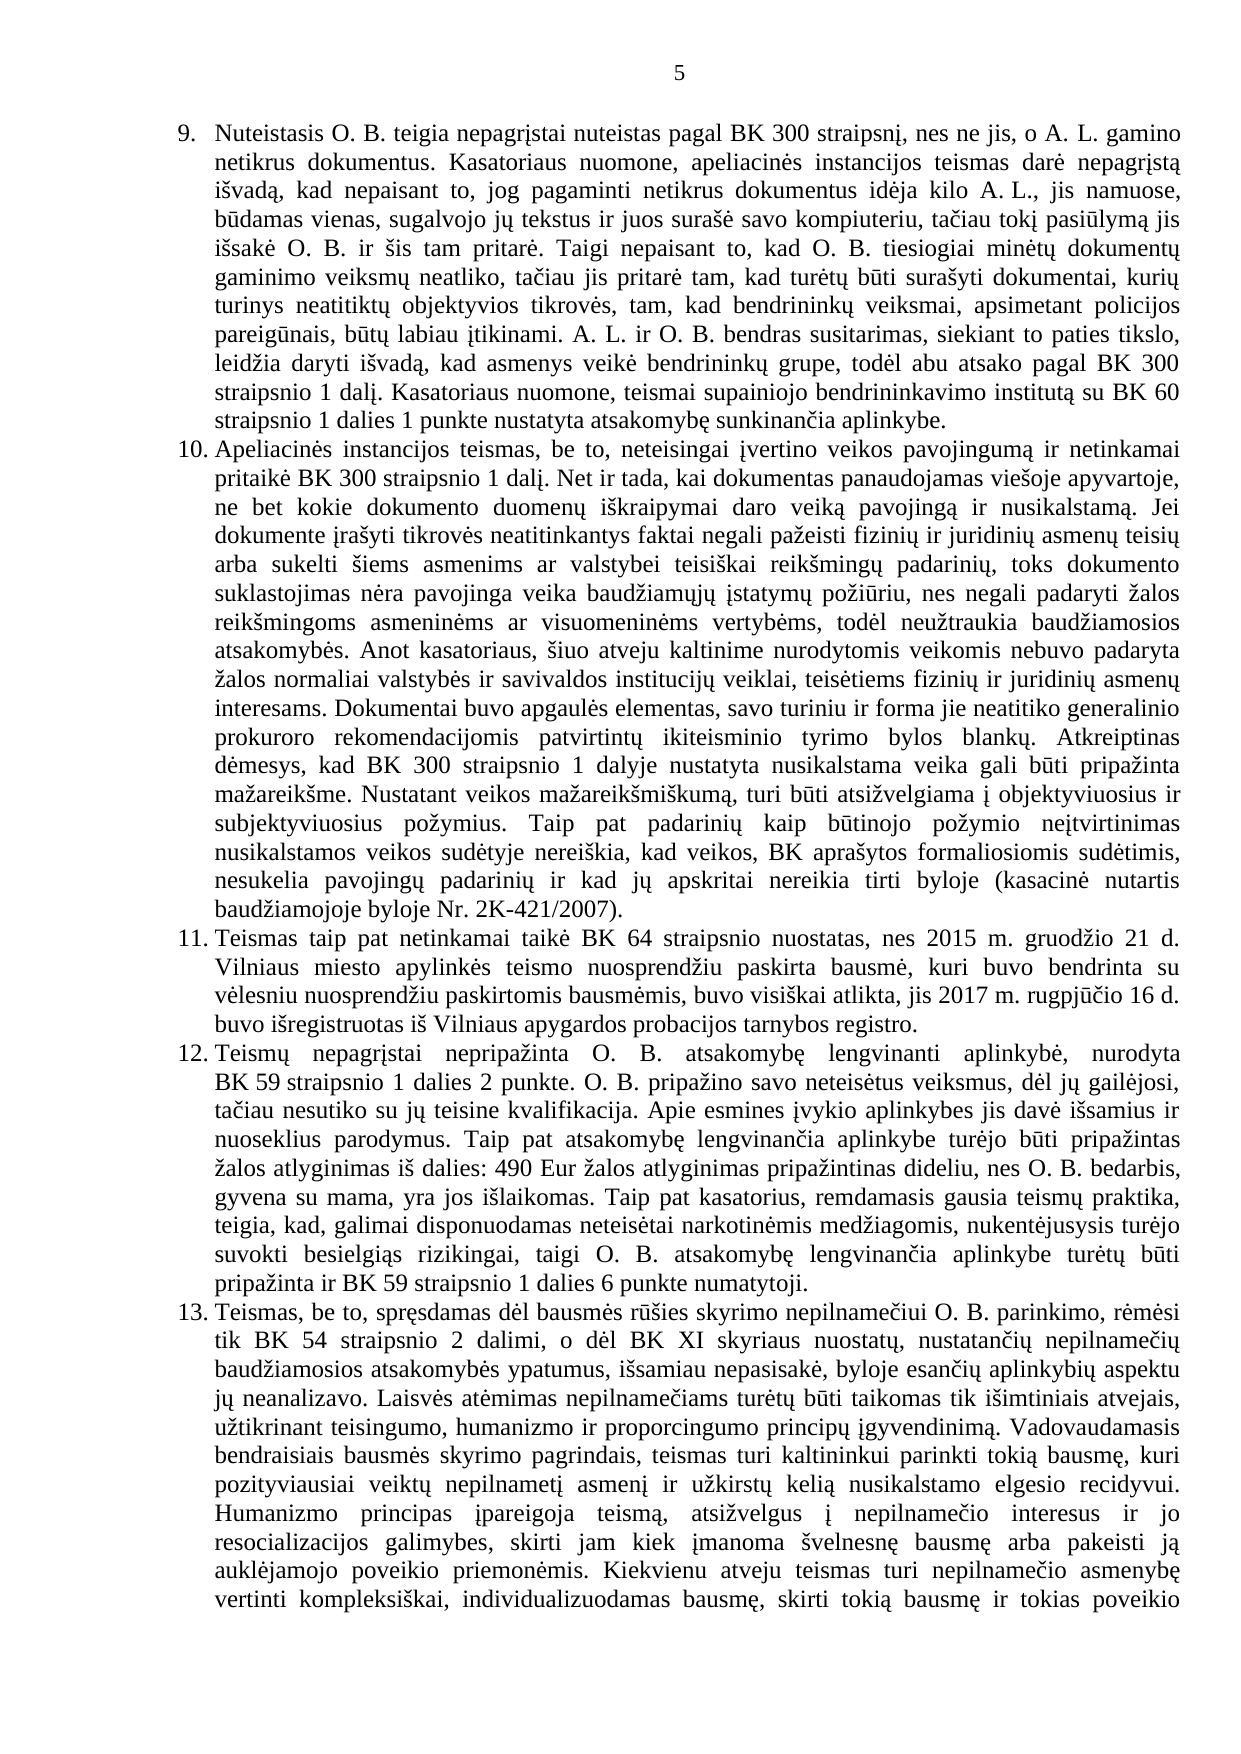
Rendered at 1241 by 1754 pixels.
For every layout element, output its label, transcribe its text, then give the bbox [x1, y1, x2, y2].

text 13. Teismas, be to, spręsdamas dėl bausmės rūšies skyrimo nepilnamečiui O. B. parinkimo, rėmėsi tik BK 54 straipsnio 2 dalimi, o dėl BK XI skyriaus nuostatų, nustatančių nepilnamečių baudžiamosios atsakomybės ypatumus, išsamiau nepasisakė, byloje esančių aplinkybių aspektu jų neanalizavo. Laisvės atėmimas nepilnamečiams turėtų būti taikomas tik išimtiniais atvejais, užtikrinant teisingumo, humanizmo ir proporcingumo principų įgyvendinimą. Vadovaudamasis bendraisiais bausmės skyrimo pagrindais, teismas turi kaltininkui parinkti tokią bausmę, kuri pozityviausiai veiktų nepilnametį asmenį ir užkirstų kelią nusikalstamo elgesio recidyvui. Humanizmo principas įpareigoja teismą, atsižvelgus į nepilnamečio interesus ir jo resocializacijos galimybes, skirti jam kiek įmanoma švelnesnę bausmę arba pakeisti ją auklėjamojo poveikio priemonėmis. Kiekvienu atveju teismas turi nepilnamečio asmenybę vertinti kompleksiškai, individualizuodamas bausmę, skirti tokią bausmę ir tokias poveikio [177, 1297, 1181, 1613]
text 10. Apeliacinės instancijos teismas, be to, neteisingai įvertino veikos pavojingumą ir netinkamai pritaikė BK 300 straipsnio 1 dalį. Net ir tada, kai dokumentas panaudojamas viešoje apyvartoje, ne bet kokie dokumento duomenų iškraipymai daro veiką pavojingą ir nusikalstamą. Jei dokumente įrašyti tikrovės neatitinkantys faktai negali pažeisti fizinių ir juridinių asmenų teisių arba sukelti šiems asmenims ar valstybei teisiškai reikšmingų padarinių, toks dokumento suklastojimas nėra pavojinga veika baudžiamųjų įstatymų požiūriu, nes negali padaryti žalos reikšmingoms asmeninėms ar visuomeninėms vertybėms, todėl neužtraukia baudžiamosios atsakomybės. Anot kasatoriaus, šiuo atveju kaltinime nurodytomis veikomis nebuvo padaryta žalos normaliai valstybės ir savivaldos institucijų veiklai, teisėtiems fizinių ir juridinių asmenų interesams. Dokumentai buvo apgaulės elementas, savo turiniu ir forma jie neatitiko generalinio prokuroro rekomendacijomis patvirtintų ikiteisminio tyrimo bylos blankų. Atkreiptinas dėmesys, kad BK 300 straipsnio 1 dalyje nustatyta nusikalstama veika gali būti pripažinta mažareikšme. Nustatant veikos mažareikšmiškumą, turi būti atsižvelgiama į objektyviuosius ir subjektyviuosius požymius. Taip pat padarinių kaip būtinojo požymio neįtvirtinimas nusikalstamos veikos sudėtyje nereiškia, kad veikos, BK aprašytos formaliosiomis sudėtimis, nesukelia pavojingų padarinių ir kad jų apskritai nereikia tirti byloje (kasacinė nutartis baudžiamojoje byloje Nr. 2K-421/2007). [177, 434, 1181, 923]
text 9. Nuteistasis O. B. teigia nepagrįstai nuteistas pagal BK 300 straipsnį, nes ne jis, o A. L. gamino netikrus dokumentus. Kasatoriaus nuomone, apeliacinės instancijos teismas darė nepagrįstą išvadą, kad nepaisant to, jog pagaminti netikrus dokumentus idėja kilo A. L., jis namuose, būdamas vienas, sugalvojo jų tekstus ir juos surašė savo kompiuteriu, tačiau tokį pasiūlymą jis išsakė O. B. ir šis tam pritarė. Taigi nepaisant to, kad O. B. tiesiogiai minėtų dokumentų gaminimo veiksmų neatliko, tačiau jis pritarė tam, kad turėtų būti surašyti dokumentai, kurių turinys neatitiktų objektyvios tikrovės, tam, kad bendrininkų veiksmai, apsimetant policijos pareigūnais, būtų labiau įtikinami. A. L. ir O. B. bendras susitarimas, siekiant to paties tikslo, leidžia daryti išvadą, kad asmenys veikė bendrininkų grupe, todėl abu atsako pagal BK 300 straipsnio 1 dalį. Kasatoriaus nuomone, teismai supainiojo bendrininkavimo institutą su BK 60 straipsnio 1 dalies 1 punkte nustatyta atsakomybę sunkinančia aplinkybe. [177, 118, 1181, 434]
text 12. Teismų nepagrįstai nepripažinta O. B. atsakomybę lengvinanti aplinkybė, nurodyta BK 59 straipsnio 1 dalies 2 punkte. O. B. pripažino savo neteisėtus veiksmus, dėl jų gailėjosi, tačiau nesutiko su jų teisine kvalifikacija. Apie esmines įvykio aplinkybes jis davė išsamius ir nuoseklius parodymus. Taip pat atsakomybę lengvinančia aplinkybe turėjo būti pripažintas žalos atlyginimas iš dalies: 490 Eur žalos atlyginimas pripažintinas dideliu, nes O. B. bedarbis, gyvena su mama, yra jos išlaikomas. Taip pat kasatorius, remdamasis gausia teismų praktika, teigia, kad, galimai disponuodamas neteisėtai narkotinėmis medžiagomis, nukentėjusysis turėjo suvokti besielgiąs rizikingai, taigi O. B. atsakomybę lengvinančia aplinkybe turėtų būti pripažinta ir BK 59 straipsnio 1 dalies 6 punkte numatytoji. [177, 1038, 1181, 1297]
text 11. Teismas taip pat netinkamai taikė BK 64 straipsnio nuostatas, nes 2015 m. gruodžio 21 d. Vilniaus miesto apylinkės teismo nuosprendžiu paskirta bausmė, kuri buvo bendrinta su vėlesniu nuosprendžiu paskirtomis bausmėmis, buvo visiškai atlikta, jis 2017 m. rugpjūčio 16 d. buvo išregistruotas iš Vilniaus apygardos probacijos tarnybos registro. [177, 923, 1181, 1038]
